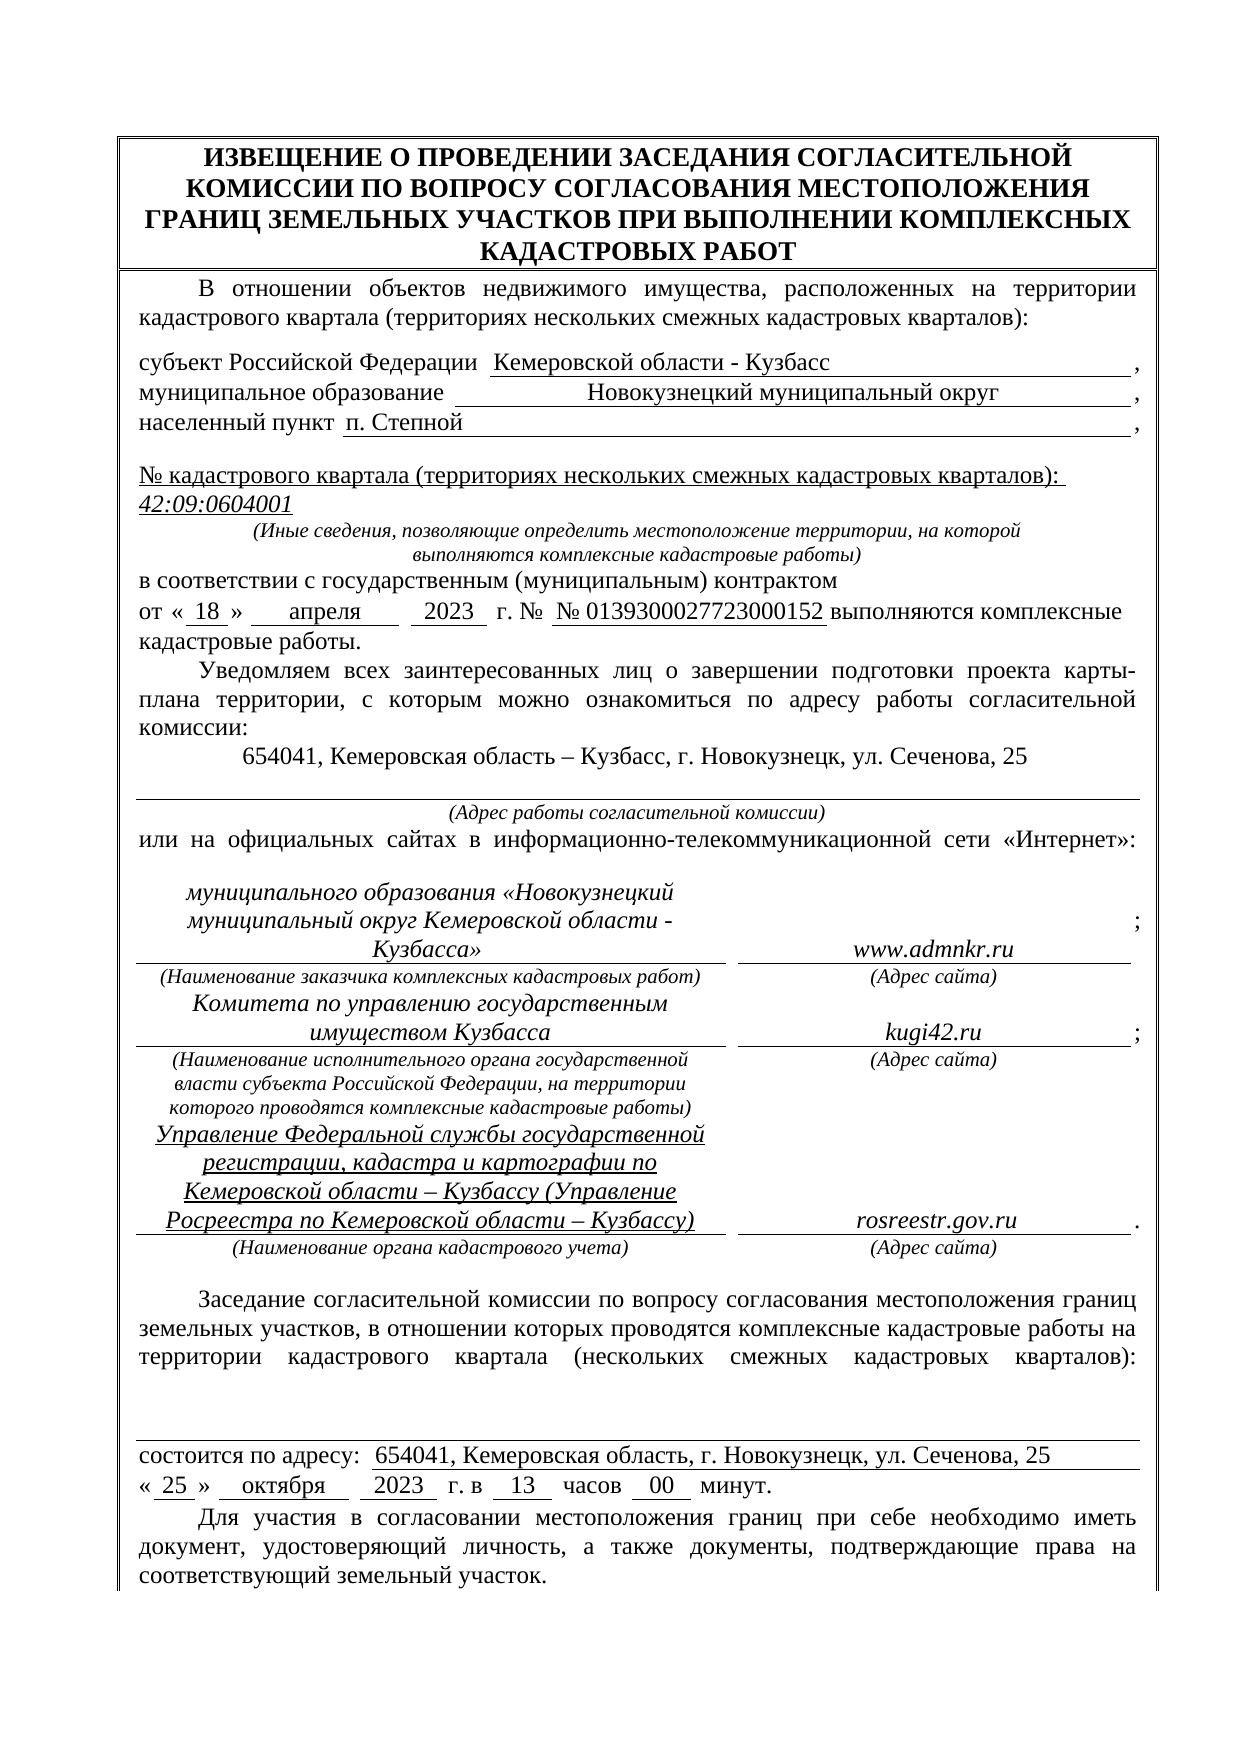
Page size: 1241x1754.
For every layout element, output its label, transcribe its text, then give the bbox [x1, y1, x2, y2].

table_cell выполняются комплексные [827, 596, 1156, 625]
table_cell состоится по адресу: [120, 1440, 372, 1469]
table_cell ; [1131, 988, 1156, 1046]
table_cell « [133, 1469, 153, 1499]
table_cell [136, 1411, 1140, 1439]
table_cell муниципальное образование [120, 376, 455, 406]
table_cell часов [552, 1470, 632, 1499]
table_cell муниципального образования «Новокузнецкий муниципальный округ Кемеровской области - Кузбасса» [136, 877, 726, 963]
table_cell kugi42.ru [738, 988, 1131, 1046]
table_cell » [195, 1469, 218, 1499]
table_cell 18 [186, 596, 227, 625]
table_cell (Адрес сайта) [738, 1047, 1131, 1119]
table_cell в соответствии с государственным (муниципальным) контрактом [120, 566, 1156, 596]
table_cell (Адрес работы согласительной комиссии) [136, 800, 1140, 824]
table_cell [120, 988, 136, 1046]
table_cell Заседание согласительной комиссии по вопросу согласования местоположения границ земельных участков, в отношении которых проводятся комплексные кадастровые работы на территории кадастрового квартала (нескольких смежных кадастровых кварталов): [120, 1259, 1156, 1411]
table_cell минут. [691, 1469, 1156, 1499]
table_cell [120, 1234, 136, 1259]
table_cell [120, 460, 136, 517]
table_cell [349, 1469, 360, 1499]
table_cell [1140, 741, 1156, 799]
table_cell [1140, 1440, 1156, 1469]
table_cell п. Степной [343, 406, 1131, 436]
table_cell (Адрес сайта) [738, 1235, 1131, 1259]
table_cell [1140, 799, 1156, 824]
table_cell [726, 877, 738, 963]
table_cell [120, 1411, 136, 1439]
table_cell [1131, 1234, 1156, 1259]
table_cell Управление Федеральной службы государственной регистрации, кадастра и картографии по Кемеровской области – Кузбассу (Управление Росреестра по Кемеровской области – Кузбассу) [136, 1119, 726, 1234]
table_cell [1140, 542, 1156, 566]
table_cell [120, 1469, 133, 1499]
table_cell (Наименование органа кадастрового учета) [136, 1235, 726, 1259]
table_cell 25 [154, 1469, 195, 1499]
table_cell , [1131, 348, 1156, 376]
table_cell rosreestr.gov.ru [738, 1119, 1131, 1234]
table_cell населенный пункт [120, 406, 343, 436]
table_cell ; [1131, 877, 1156, 963]
table_cell или на официальных сайтах в информационно-телекоммуникационной сети «Интернет»: [120, 824, 1156, 877]
table_cell (Иные сведения, позволяющие определить местоположение территории, на которой [136, 518, 1140, 542]
table_cell (Наименование исполнительного органа государственной власти субъекта Российской Федерации, на территории которого проводятся комплексные кадастровые работы) [136, 1047, 726, 1119]
table_cell Для участия в согласовании местоположения границ при себе необходимо иметь документ, удостоверяющий личность, а также документы, подтверждающие права на соответствующий земельный участок. [120, 1499, 1156, 1591]
table_cell [120, 1119, 136, 1234]
table_cell [1131, 1046, 1156, 1119]
table_cell г. в [437, 1470, 493, 1499]
table_cell [120, 518, 136, 542]
table_cell [120, 877, 136, 963]
table_cell , [1131, 406, 1156, 436]
table_cell 654041, Кемеровская область – Кузбасс, г. Новокузнецк, ул. Сеченова, 25 [136, 741, 1140, 799]
table_cell выполняются комплексные кадастровые работы) [136, 542, 1140, 566]
table_cell № 0139300027723000152 [552, 596, 827, 625]
table_cell 00 [632, 1470, 691, 1499]
table_cell [726, 988, 738, 1046]
table_cell 654041, Кемеровская область, г. Новокузнецк, ул. Сеченова, 25 [372, 1441, 1140, 1469]
table_cell « [167, 596, 186, 625]
table_cell октября [219, 1469, 348, 1499]
table_cell от [120, 596, 167, 625]
table_cell Комитета по управлению государственным имуществом Кузбасса [136, 988, 726, 1046]
table_cell апреля [251, 596, 399, 625]
table_cell В отношении объектов недвижимого имущества, расположенных на территории кадастрового квартала (территориях нескольких смежных кадастровых кварталов): [120, 271, 1156, 347]
table_cell [120, 963, 136, 988]
table_cell [120, 542, 136, 566]
table_cell [1140, 518, 1156, 542]
table_cell www.admnkr.ru [738, 877, 1131, 963]
table_cell (Наименование заказчика комплексных кадастровых работ) [136, 964, 726, 988]
table_header ИЗВЕЩЕНИЕ О ПРОВЕДЕНИИ ЗАСЕДАНИЯ СОГЛАСИТЕЛЬНОЙ КОМИССИИ ПО ВОПРОСУ СОГЛАСОВАНИЯ МЕСТОПОЛОЖЕНИЯ ГРАНИЦ ЗЕМЕЛЬНЫХ УЧАСТКОВ ПРИ ВЫПОЛНЕНИИ КОМПЛЕКСНЫХ КАДАСТРОВЫХ РАБОТ [120, 139, 1156, 268]
table_cell [1131, 963, 1156, 988]
table_cell кадастровые работы. [120, 625, 1156, 655]
table_cell [726, 1119, 738, 1234]
table_cell [120, 1046, 136, 1119]
table_cell [120, 799, 136, 824]
table_cell № кадастрового квартала (территориях нескольких смежных кадастровых кварталов): 42:09:0604001 [136, 460, 1140, 517]
table_cell [120, 436, 1156, 460]
table_cell Новокузнецкий муниципальный округ [455, 376, 1131, 406]
table_cell . [1131, 1119, 1156, 1234]
table_cell [1140, 1411, 1156, 1439]
table_cell Уведомляем всех заинтересованных лиц о завершении подготовки проекта карты-плана территории, с которым можно ознакомиться по адресу работы согласительной комиссии: [120, 655, 1156, 741]
table_cell , [1131, 376, 1156, 406]
table_cell (Адрес сайта) [738, 964, 1131, 988]
table_cell субъект Российской Федерации [120, 348, 490, 376]
table_cell 2023 [360, 1469, 437, 1499]
table_cell г. № [487, 596, 552, 625]
table_cell [726, 1046, 738, 1119]
table_cell » [228, 596, 251, 625]
table_cell [120, 741, 136, 799]
table_cell [399, 596, 411, 625]
table_cell Кемеровской области - Кузбасс [490, 348, 1131, 376]
table_cell [726, 963, 738, 988]
table_cell 13 [493, 1470, 552, 1499]
table_cell 2023 [411, 596, 487, 625]
table_cell [726, 1234, 738, 1259]
table_cell [1140, 460, 1156, 517]
